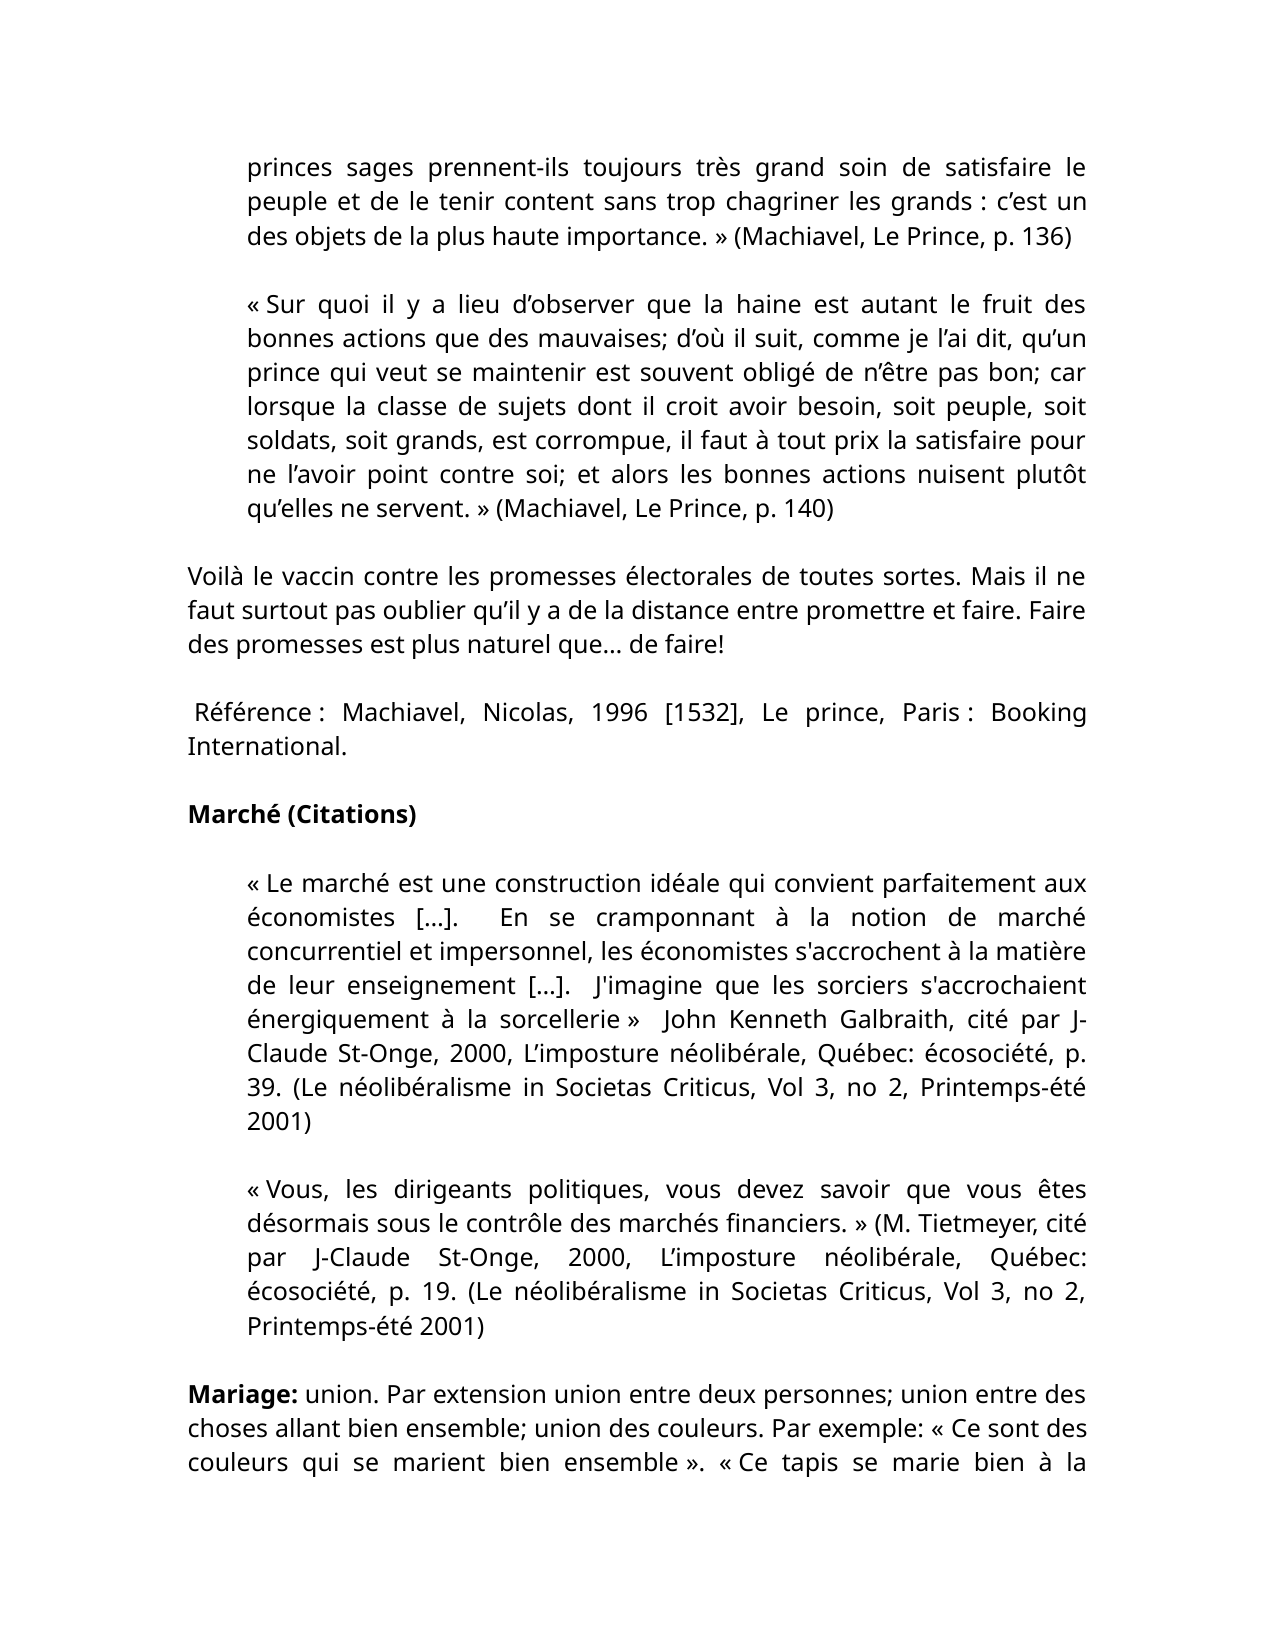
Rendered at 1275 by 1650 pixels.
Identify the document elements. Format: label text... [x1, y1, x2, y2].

text « Vous, les dirigeants politiques, vous devez savoir que vous êtes désormais sous le contrôle des marchés financiers. » (M. Tietmeyer, cité par J-Claude St-Onge, 2000, L’imposture néolibérale, Québec: écosociété, p. 19. (Le néolibéralisme in Societas Criticus, Vol 3, no 2, Printemps-été 2001) [247, 1172, 1087, 1342]
text Mariage: union. Par extension union entre deux personnes; union entre des choses allant bien ensemble; union des couleurs. Par exemple: « Ce sont des couleurs qui se marient bien ensemble ». « Ce tapis se marie bien à la [187, 1376, 1087, 1478]
text Référence : Machiavel, Nicolas, 1996 [1532], Le prince, Paris : Booking International. [187, 695, 1087, 763]
text Voilà le vaccin contre les promesses électorales de toutes sortes. Mais il ne faut surtout pas oublier qu’il y a de la distance entre promettre et faire. Faire des promesses est plus naturel que… de faire! [187, 559, 1087, 661]
text princes sages prennent-ils toujours très grand soin de satisfaire le peuple et de le tenir content sans trop chagriner les grands : c’est un des objets de la plus haute importance. » (Machiavel, Le Prince, p. 136) [247, 150, 1087, 252]
text Marché (Citations) [187, 797, 1087, 831]
text « Sur quoi il y a lieu d’observer que la haine est autant le fruit des bonnes actions que des mauvaises; d’où il suit, comme je l’ai dit, qu’un prince qui veut se maintenir est souvent obligé de n’être pas bon; car lorsque la classe de sujets dont il croit avoir besoin, soit peuple, soit soldats, soit grands, est corrompue, il faut à tout prix la satisfaire pour ne l’avoir point contre soi; et alors les bonnes actions nuisent plutôt qu’elles ne servent. » (Machiavel, Le Prince, p. 140) [247, 286, 1087, 525]
text « Le marché est une construction idéale qui convient parfaitement aux économistes […]. En se cramponnant à la notion de marché concurrentiel et impersonnel, les économistes s'accrochent à la matière de leur enseignement […]. J'imagine que les sorciers s'accrochaient énergiquement à la sorcellerie » John Kenneth Galbraith, cité par J-Claude St-Onge, 2000, L’imposture néolibérale, Québec: écosociété, p. 39. (Le néolibéralisme in Societas Criticus, Vol 3, no 2, Printemps-été 2001) [247, 865, 1087, 1138]
